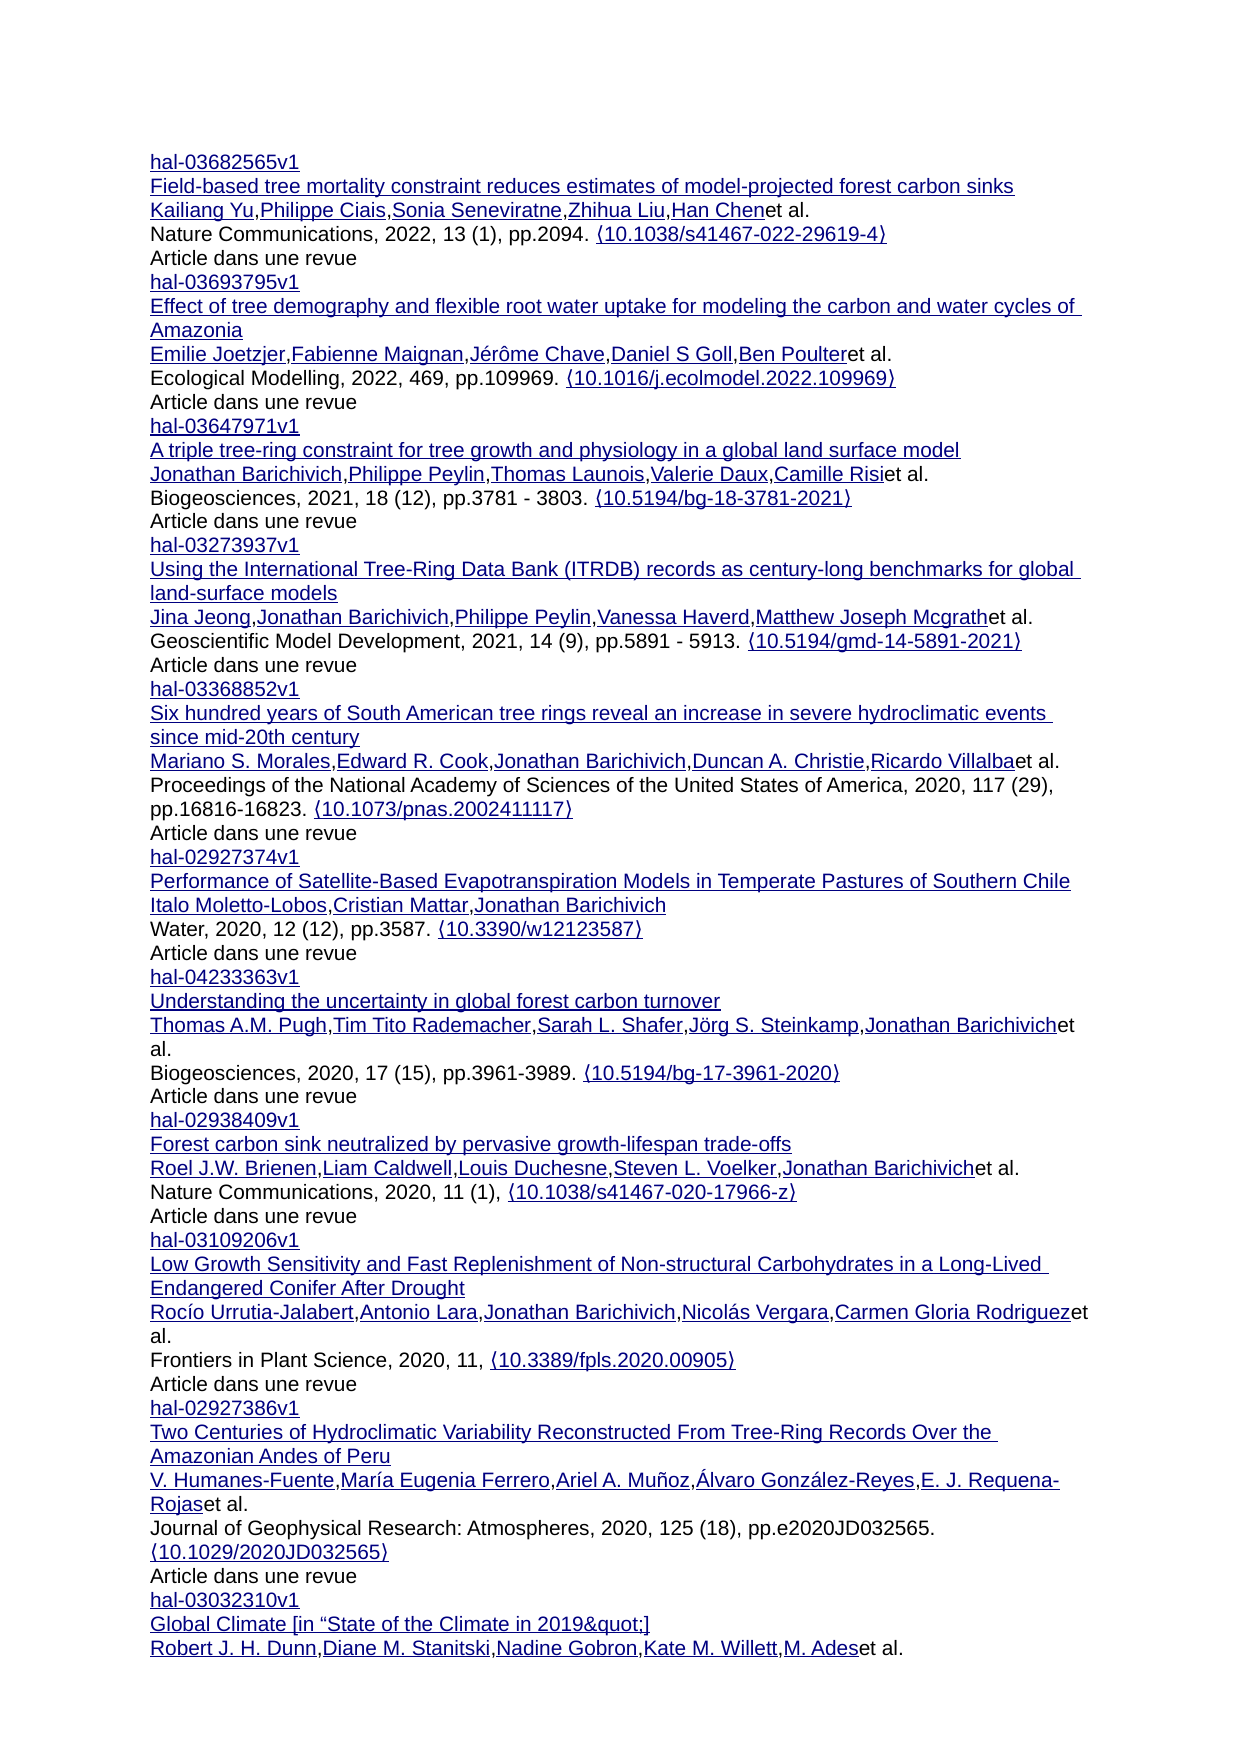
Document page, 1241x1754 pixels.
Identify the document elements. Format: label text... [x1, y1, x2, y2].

table_cell Two Centuries of Hydroclimatic Variability Reconstructed From Tree-Ring Records Over the Amazonian Andes of Peru V. Humanes-Fuente,María Eugenia Ferrero,Ariel A. Muñoz,Álvaro González-Reyes,E. J. Requena-Rojaset al. Journal of Geophysical Research: Atmospheres, 2020, 125 (18), pp.e2020JD032565. ⟨10.1029/2020JD032565⟩ Article dans une revue hal-03032310v1 [150, 1420, 1090, 1611]
table_cell Low Growth Sensitivity and Fast Replenishment of Non-structural Carbohydrates in a Long-Lived Endangered Conifer After Drought Rocío Urrutia-Jalabert,Antonio Lara,Jonathan Barichivich,Nicolás Vergara,Carmen Gloria Rodriguezet al. Frontiers in Plant Science, 2020, 11, ⟨10.3389/fpls.2020.00905⟩ Article dans une revue hal-02927386v1 [150, 1252, 1090, 1420]
table_cell Six hundred years of South American tree rings reveal an increase in severe hydroclimatic events since mid-20th century Mariano S. Morales,Edward R. Cook,Jonathan Barichivich,Duncan A. Christie,Ricardo Villalbaet al. Proceedings of the National Academy of Sciences of the United States of America, 2020, 117 (29), pp.16816-16823. ⟨10.1073/pnas.2002411117⟩ Article dans une revue hal-02927374v1 [150, 701, 1090, 869]
table_cell Field-based tree mortality constraint reduces estimates of model-projected forest carbon sinks Kailiang Yu,Philippe Ciais,Sonia Seneviratne,Zhihua Liu,Han Chenet al. Nature Communications, 2022, 13 (1), pp.2094. ⟨10.1038/s41467-022-29619-4⟩ Article dans une revue hal-03693795v1 [150, 174, 1090, 294]
table_cell Using the International Tree-Ring Data Bank (ITRDB) records as century-long benchmarks for global land-surface models Jina Jeong,Jonathan Barichivich,Philippe Peylin,Vanessa Haverd,Matthew Joseph Mcgrathet al. Geoscientific Model Development, 2021, 14 (9), pp.5891 - 5913. ⟨10.5194/gmd-14-5891-2021⟩ Article dans une revue hal-03368852v1 [150, 557, 1090, 701]
table_cell Performance of Satellite-Based Evapotranspiration Models in Temperate Pastures of Southern Chile Italo Moletto-Lobos,Cristian Mattar,Jonathan Barichivich Water, 2020, 12 (12), pp.3587. ⟨10.3390/w12123587⟩ Article dans une revue hal-04233363v1 [150, 869, 1090, 988]
table_cell hal-03682565v1 [150, 150, 1090, 174]
table_cell Effect of tree demography and flexible root water uptake for modeling the carbon and water cycles of Amazonia Emilie Joetzjer,Fabienne Maignan,Jérôme Chave,Daniel S Goll,Ben Poulteret al. Ecological Modelling, 2022, 469, pp.109969. ⟨10.1016/j.ecolmodel.2022.109969⟩ Article dans une revue hal-03647971v1 [150, 294, 1090, 437]
table_cell Global Climate [in “State of the Climate in 2019&quot;] Robert J. H. Dunn,Diane M. Stanitski,Nadine Gobron,Kate M. Willett,M. Adeset al. [150, 1611, 1090, 1659]
table_cell Understanding the uncertainty in global forest carbon turnover Thomas A.M. Pugh,Tim Tito Rademacher,Sarah L. Shafer,Jörg S. Steinkamp,Jonathan Barichivichet al. Biogeosciences, 2020, 17 (15), pp.3961-3989. ⟨10.5194/bg-17-3961-2020⟩ Article dans une revue hal-02938409v1 [150, 989, 1090, 1132]
table_cell A triple tree-ring constraint for tree growth and physiology in a global land surface model Jonathan Barichivich,Philippe Peylin,Thomas Launois,Valerie Daux,Camille Risiet al. Biogeosciences, 2021, 18 (12), pp.3781 - 3803. ⟨10.5194/bg-18-3781-2021⟩ Article dans une revue hal-03273937v1 [150, 438, 1090, 557]
table_cell Forest carbon sink neutralized by pervasive growth-lifespan trade-offs Roel J.W. Brienen,Liam Caldwell,Louis Duchesne,Steven L. Voelker,Jonathan Barichivichet al. Nature Communications, 2020, 11 (1), ⟨10.1038/s41467-020-17966-z⟩ Article dans une revue hal-03109206v1 [150, 1132, 1090, 1252]
